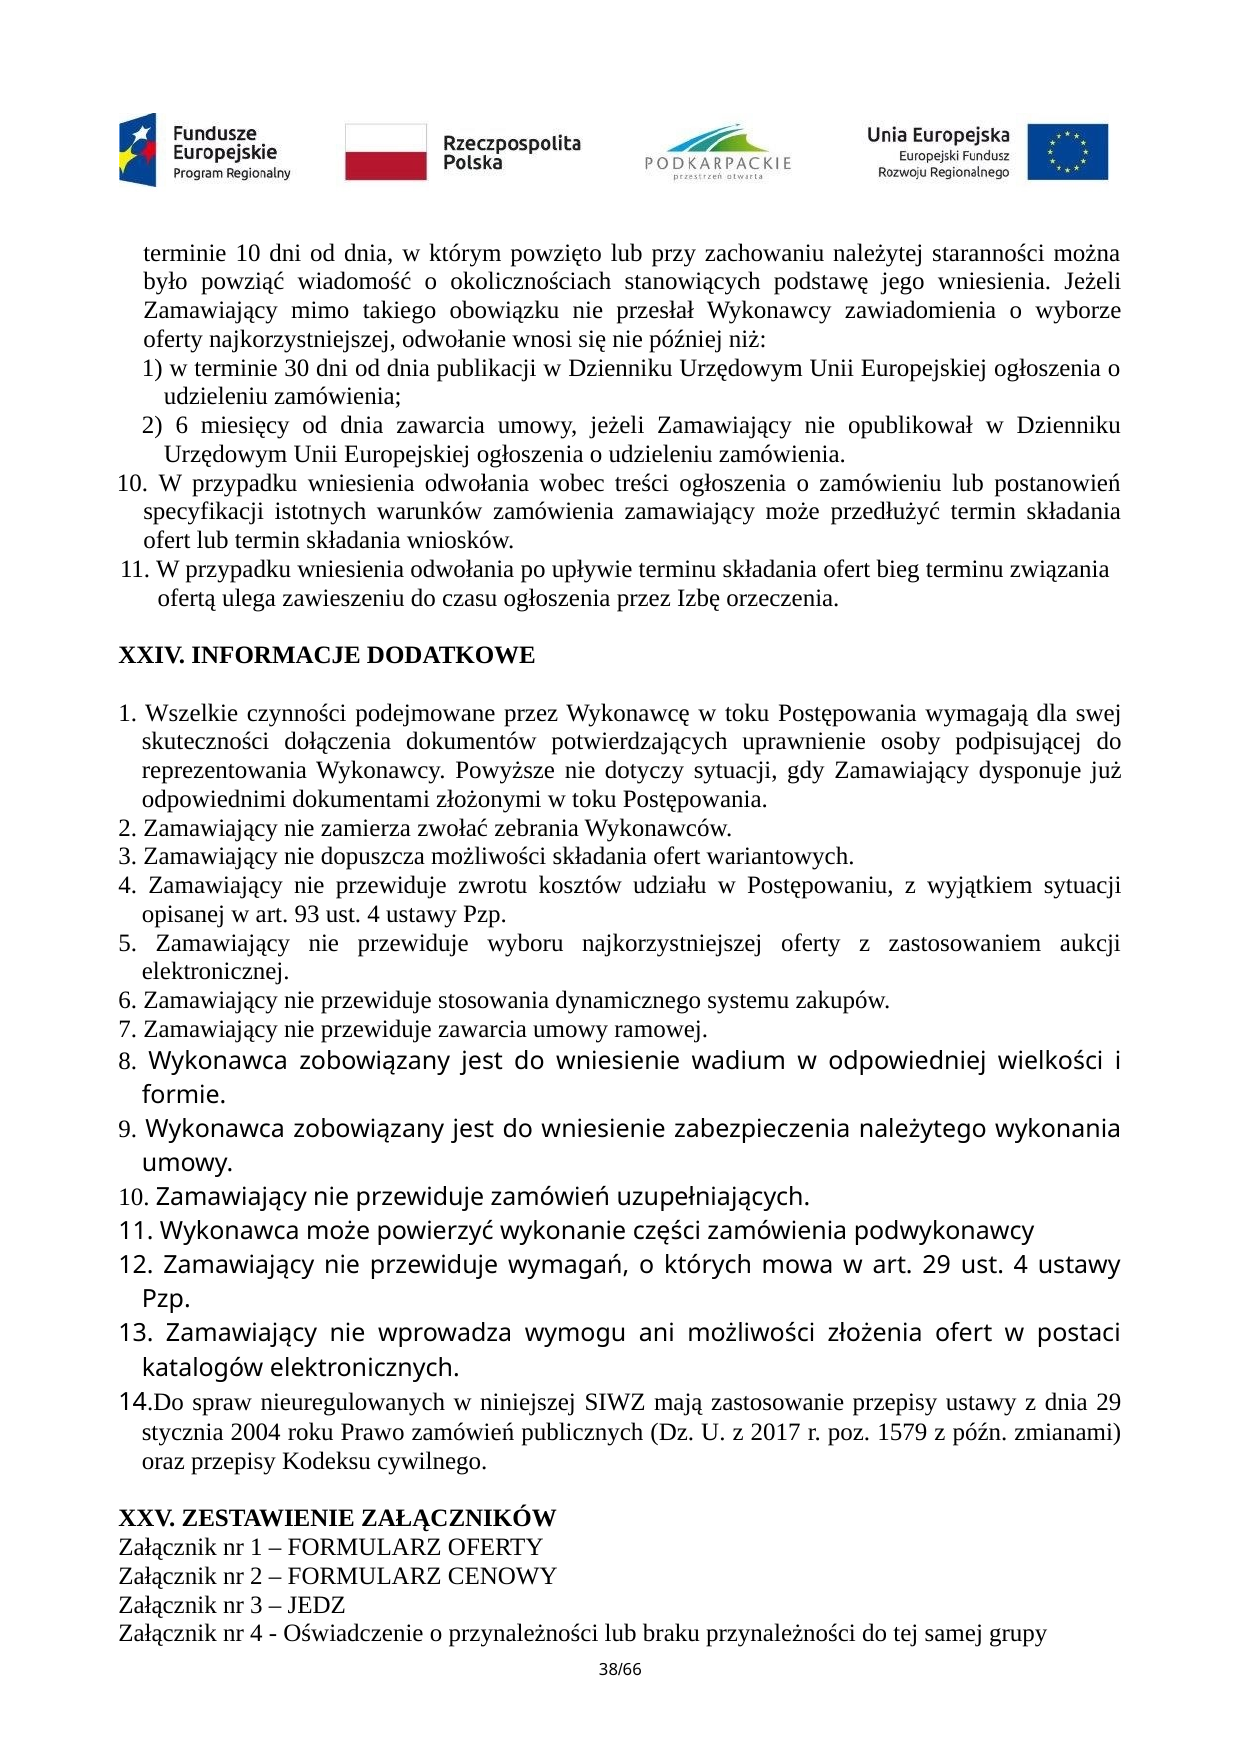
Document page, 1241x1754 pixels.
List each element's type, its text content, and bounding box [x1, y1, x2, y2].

picture [119, 113, 1117, 192]
text 1. Wszelkie czynności podejmowane przez Wykonawcę w toku Postępowania wymagają dla swej skuteczności dołączenia dokumentów potwierdzających uprawnienie osoby podpisującej do reprezentowania Wykonawcy. Powyższe nie dotyczy sytuacji, gdy Zamawiający dysponuje już odpowiednimi dokumentami złożonymi w toku Postępowania. [118, 698, 1122, 813]
text 9. Wykonawca zobowiązany jest do wniesienie zabezpieczenia należytego wykonania umowy. [118, 1111, 1122, 1179]
text XXV. ZESTAWIENIE ZAŁĄCZNIKÓW [118, 1503, 1122, 1532]
text Załącznik nr 4 - Oświadczenie o przynależności lub braku przynależności do tej samej grupy [118, 1618, 1122, 1647]
text 6. Zamawiający nie przewiduje stosowania dynamicznego systemu zakupów. [118, 985, 1122, 1014]
text terminie 10 dni od dnia, w którym powzięto lub przy zachowaniu należytej staranności można było powziąć wiadomość o okolicznościach stanowiących podstawę jego wniesienia. Jeżeli Zamawiający mimo takiego obowiązku nie przesłał Wykonawcy zawiadomienia o wyborze oferty najkorzystniejszej, odwołanie wnosi się nie później niż: [117, 238, 1122, 353]
text Załącznik nr 3 – JEDZ [118, 1590, 1122, 1618]
text 14.Do spraw nieuregulowanych w niniejszej SIWZ mają zastosowanie przepisy ustawy z dnia 29 stycznia 2004 roku Prawo zamówień publicznych (Dz. U. z 2017 r. poz. 1579 z późn. zmianami) oraz przepisy Kodeksu cywilnego. [118, 1383, 1122, 1475]
text 5. Zamawiający nie przewiduje wyboru najkorzystniejszej oferty z zastosowaniem aukcji elektronicznej. [118, 928, 1122, 985]
text 1) w terminie 30 dni od dnia publikacji w Dzienniku Urzędowym Unii Europejskiej ogłoszenia o udzieleniu zamówienia; [142, 353, 1122, 410]
text XXIV. INFORMACJE DODATKOWE [118, 640, 1122, 669]
text 2) 6 miesięcy od dnia zawarcia umowy, jeżeli Zamawiający nie opublikował w Dzienniku Urzędowym Unii Europejskiej ogłoszenia o udzieleniu zamówienia. [142, 410, 1122, 468]
text 11. Wykonawca może powierzyć wykonanie części zamówienia podwykonawcy [118, 1213, 1122, 1247]
text 4. Zamawiający nie przewiduje zwrotu kosztów udziału w Postępowaniu, z wyjątkiem sytuacji opisanej w art. 93 ust. 4 ustawy Pzp. [118, 870, 1122, 928]
text 12. Zamawiający nie przewiduje wymagań, o których mowa w art. 29 ust. 4 ustawy Pzp. [118, 1247, 1122, 1315]
text 13. Zamawiający nie wprowadza wymogu ani możliwości złożenia ofert w postaci katalogów elektronicznych. [118, 1315, 1122, 1383]
text 7. Zamawiający nie przewiduje zawarcia umowy ramowej. [118, 1014, 1122, 1043]
text 8. Wykonawca zobowiązany jest do wniesienie wadium w odpowiedniej wielkości i formie. [118, 1043, 1122, 1111]
text 3. Zamawiający nie dopuszcza możliwości składania ofert wariantowych. [118, 841, 1122, 870]
text 2. Zamawiający nie zamierza zwołać zebrania Wykonawców. [118, 813, 1122, 841]
text Załącznik nr 2 – FORMULARZ CENOWY [118, 1561, 1122, 1590]
text 10. W przypadku wniesienia odwołania wobec treści ogłoszenia o zamówieniu lub postanowień specyfikacji istotnych warunków zamówienia zamawiający może przedłużyć termin składania ofert lub termin składania wniosków. [117, 468, 1122, 554]
text Załącznik nr 1 – FORMULARZ OFERTY [118, 1532, 1122, 1561]
text 11. W przypadku wniesienia odwołania po upływie terminu składania ofert bieg terminu związania ofertą ulega zawieszeniu do czasu ogłoszenia przez Izbę orzeczenia. [120, 554, 1122, 611]
text 10. Zamawiający nie przewiduje zamówień uzupełniających. [118, 1179, 1122, 1213]
